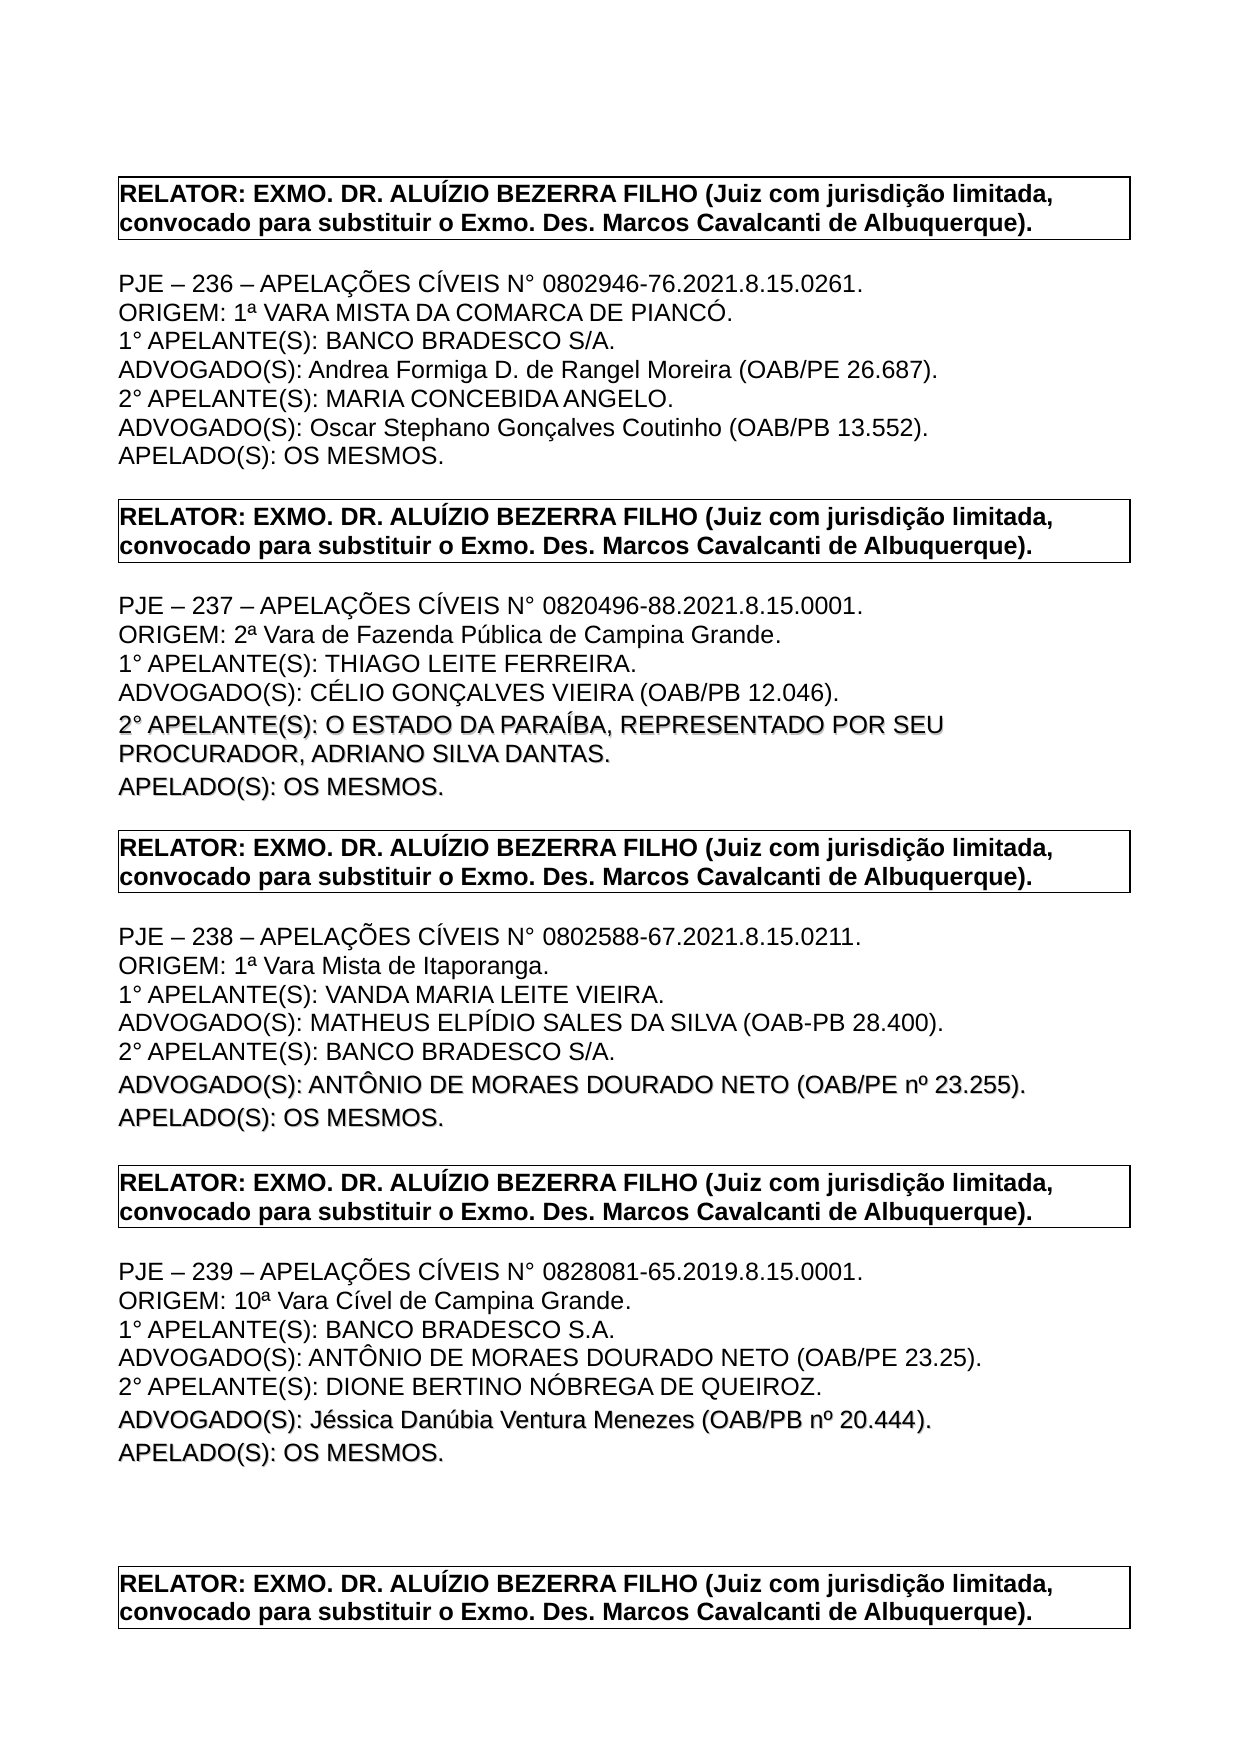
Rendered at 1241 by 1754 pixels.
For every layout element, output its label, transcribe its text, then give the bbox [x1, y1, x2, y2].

text RELATOR: EXMO. DR. ALUÍZIO BEZERRA FILHO (Juiz com jurisdição limitada, convocado para substituir o Exmo. Des. Marcos Cavalcanti de Albuquerque). [119, 500, 1129, 562]
text ADVOGADO(S): ANTÔNIO DE MORAES DOURADO NETO (OAB/PE 23.25). [118, 1343, 1122, 1372]
text PJE – 239 – APELAÇÕES CÍVEIS N° 0828081-65.2019.8.15.0001. [118, 1257, 1122, 1286]
text ADVOGADO(S): Jéssica Danúbia Ventura Menezes (OAB/PB nº 20.444). [118, 1405, 1131, 1434]
text ADVOGADO(S): MATHEUS ELPÍDIO SALES DA SILVA (OAB-PB 28.400). [118, 1008, 1122, 1037]
text 2° APELANTE(S): O ESTADO DA PARAÍBA, REPRESENTADO POR SEU PROCURADOR, ADRIANO SILVA DANTAS. [118, 711, 1131, 768]
text APELADO(S): OS MESMOS. [118, 772, 1131, 801]
text 2° APELANTE(S): MARIA CONCEBIDA ANGELO. [118, 384, 1122, 413]
text ADVOGADO(S): CÉLIO GONÇALVES VIEIRA (OAB/PB 12.046). [118, 678, 1122, 706]
text ADVOGADO(S): Andrea Formiga D. de Rangel Moreira (OAB/PE 26.687). [118, 355, 1122, 384]
text ORIGEM: 1ª Vara Mista de Itaporanga. [118, 951, 1122, 980]
text RELATOR: EXMO. DR. ALUÍZIO BEZERRA FILHO (Juiz com jurisdição limitada, convocado para substituir o Exmo. Des. Marcos Cavalcanti de Albuquerque). [119, 1166, 1129, 1227]
text PJE – 237 – APELAÇÕES CÍVEIS N° 0820496-88.2021.8.15.0001. [118, 591, 1122, 620]
text 1° APELANTE(S): BANCO BRADESCO S/A. [118, 326, 1122, 355]
text APELADO(S): OS MESMOS. [118, 1438, 1131, 1467]
text PJE – 236 – APELAÇÕES CÍVEIS N° 0802946-76.2021.8.15.0261. [118, 269, 1122, 298]
text ORIGEM: 2ª Vara de Fazenda Pública de Campina Grande. [118, 620, 1122, 649]
text 2° APELANTE(S): DIONE BERTINO NÓBREGA DE QUEIROZ. [118, 1372, 1122, 1401]
text ORIGEM: 1ª VARA MISTA DA COMARCA DE PIANCÓ. [118, 298, 1122, 326]
text ADVOGADO(S): Oscar Stephano Gonçalves Coutinho (OAB/PB 13.552). [118, 413, 1122, 441]
text ORIGEM: 10ª Vara Cível de Campina Grande. [118, 1286, 1122, 1315]
text RELATOR: EXMO. DR. ALUÍZIO BEZERRA FILHO (Juiz com jurisdição limitada, convocado para substituir o Exmo. Des. Marcos Cavalcanti de Albuquerque). [119, 831, 1129, 892]
text 1° APELANTE(S): VANDA MARIA LEITE VIEIRA. [118, 980, 1122, 1008]
text APELADO(S): OS MESMOS. [118, 1103, 1131, 1132]
text PJE – 238 – APELAÇÕES CÍVEIS N° 0802588-67.2021.8.15.0211. [118, 922, 1122, 951]
text ADVOGADO(S): ANTÔNIO DE MORAES DOURADO NETO (OAB/PE nº 23.255). [118, 1070, 1131, 1099]
text APELADO(S): OS MESMOS. [118, 441, 1122, 470]
text 1° APELANTE(S): THIAGO LEITE FERREIRA. [118, 649, 1122, 678]
text RELATOR: EXMO. DR. ALUÍZIO BEZERRA FILHO (Juiz com jurisdição limitada, convocado para substituir o Exmo. Des. Marcos Cavalcanti de Albuquerque). [119, 178, 1129, 239]
text 2° APELANTE(S): BANCO BRADESCO S/A. [118, 1037, 1122, 1066]
text 1° APELANTE(S): BANCO BRADESCO S.A. [118, 1315, 1122, 1343]
text RELATOR: EXMO. DR. ALUÍZIO BEZERRA FILHO (Juiz com jurisdição limitada, convocado para substituir o Exmo. Des. Marcos Cavalcanti de Albuquerque). [119, 1567, 1129, 1628]
